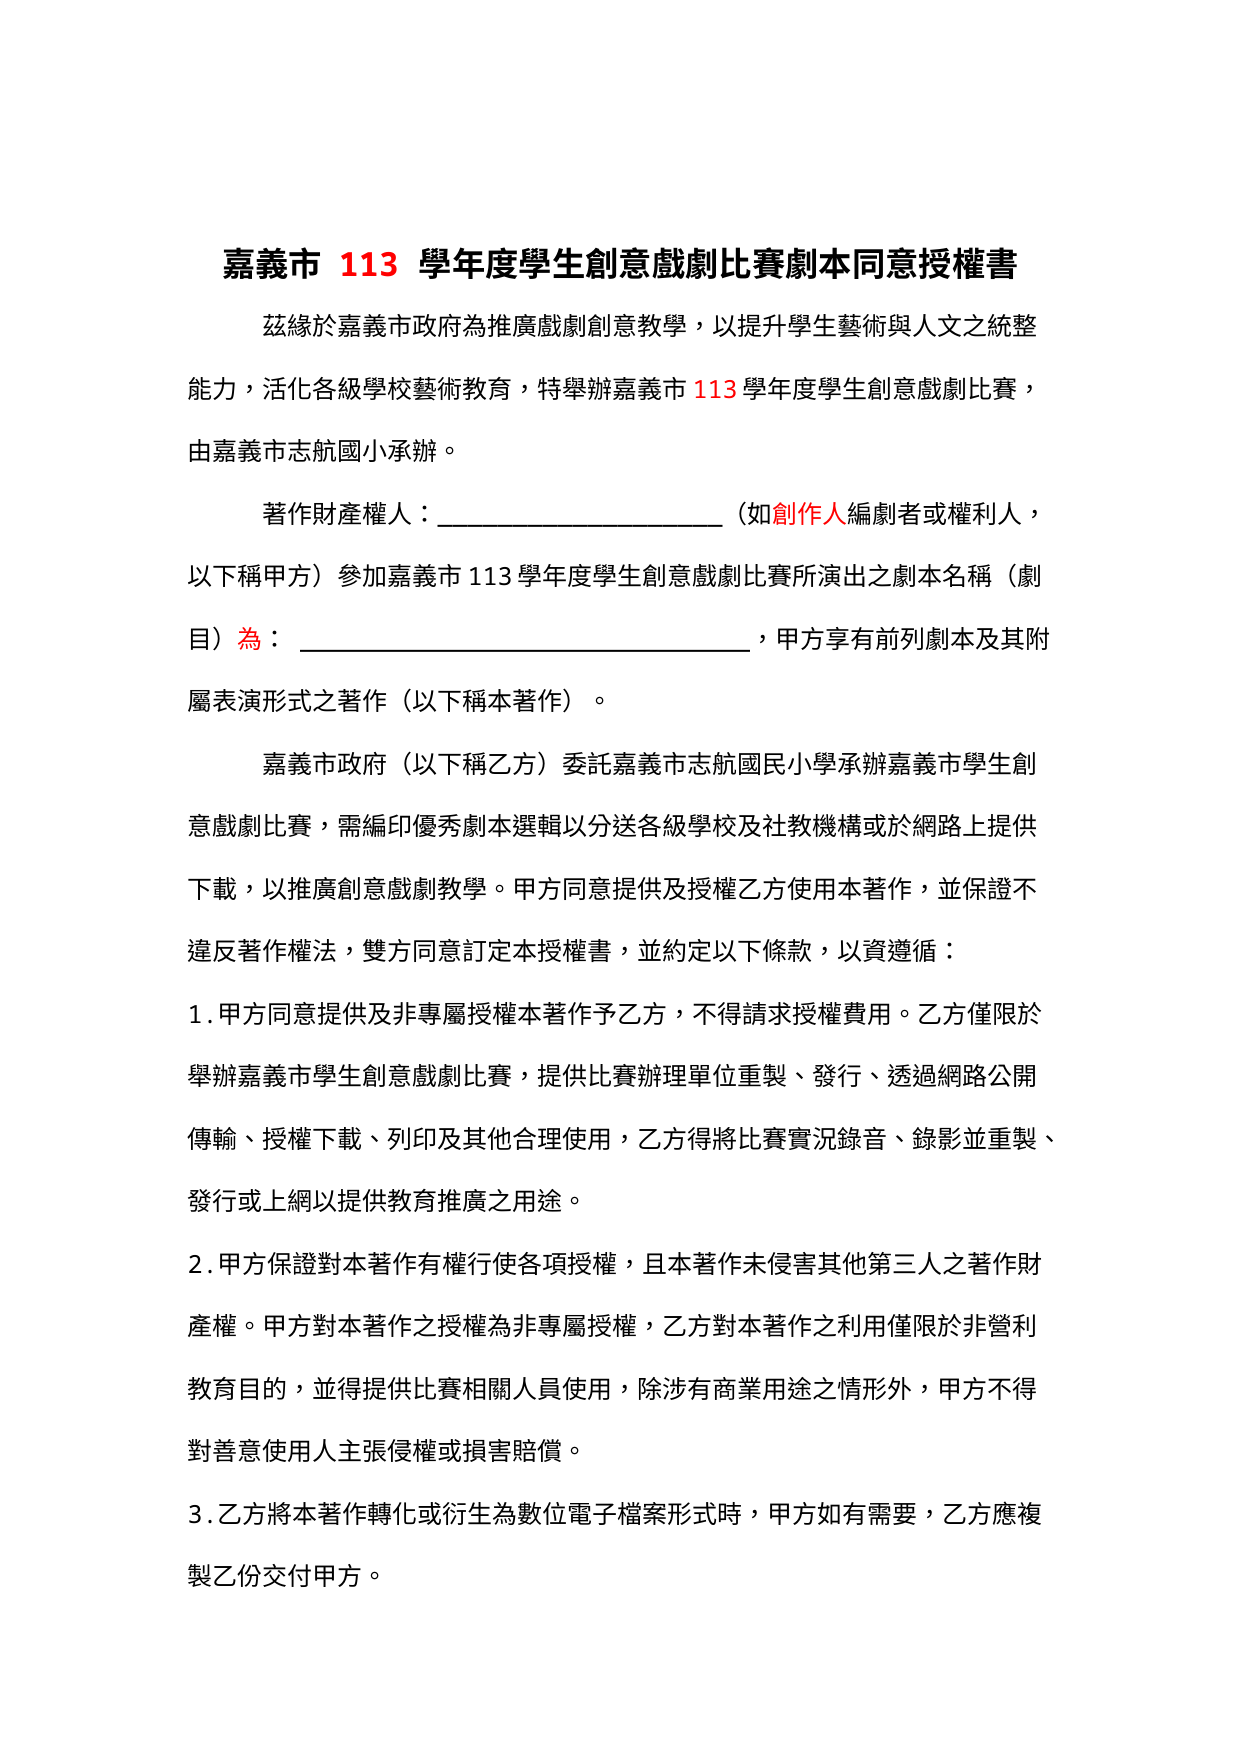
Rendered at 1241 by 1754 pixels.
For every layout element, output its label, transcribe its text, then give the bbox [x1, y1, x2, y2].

text 茲緣於嘉義市政府為推廣戲劇創意教學，以提升學生藝術與人文之統整能力，活化各級學校藝術教育，特舉辦嘉義市113學年度學生創意戲劇比賽，由嘉義市志航國小承辦。 [187, 283, 1053, 471]
text 1.甲方同意提供及非專屬授權本著作予乙方，不得請求授權費用。乙方僅限於舉辦嘉義市學生創意戲劇比賽，提供比賽辦理單位重製、發行、透過網路公開傳輸、授權下載、列印及其他合理使用，乙方得將比賽實況錄音、錄影並重製、發行或上網以提供教育推廣之用途。 [187, 971, 1053, 1221]
text 2.甲方保證對本著作有權行使各項授權，且本著作未侵害其他第三人之著作財產權。甲方對本著作之授權為非專屬授權，乙方對本著作之利用僅限於非營利教育目的，並得提供比賽相關人員使用，除涉有商業用途之情形外，甲方不得對善意使用人主張侵權或損害賠償。 [187, 1221, 1053, 1471]
text 嘉義市 113 學年度學生創意戲劇比賽劇本同意授權書 [187, 221, 1053, 283]
text 3.乙方將本著作轉化或衍生為數位電子檔案形式時，甲方如有需要，乙方應複製乙份交付甲方。 [187, 1471, 1053, 1596]
text 嘉義市政府（以下稱乙方）委託嘉義市志航國民小學承辦嘉義市學生創意戲劇比賽，需編印優秀劇本選輯以分送各級學校及社教機構或於網路上提供下載，以推廣創意戲劇教學。甲方同意提供及授權乙方使用本著作，並保證不違反著作權法，雙方同意訂定本授權書，並約定以下條款，以資遵循： [187, 721, 1053, 971]
text 著作財產權人：___________________（如創作人編劇者或權利人，以下稱甲方）參加嘉義市113學年度學生創意戲劇比賽所演出之劇本名稱（劇目）為： ______________________________，甲方享有前列劇本及其附屬表演形式之著作（以下稱本著作）。 [187, 471, 1053, 721]
